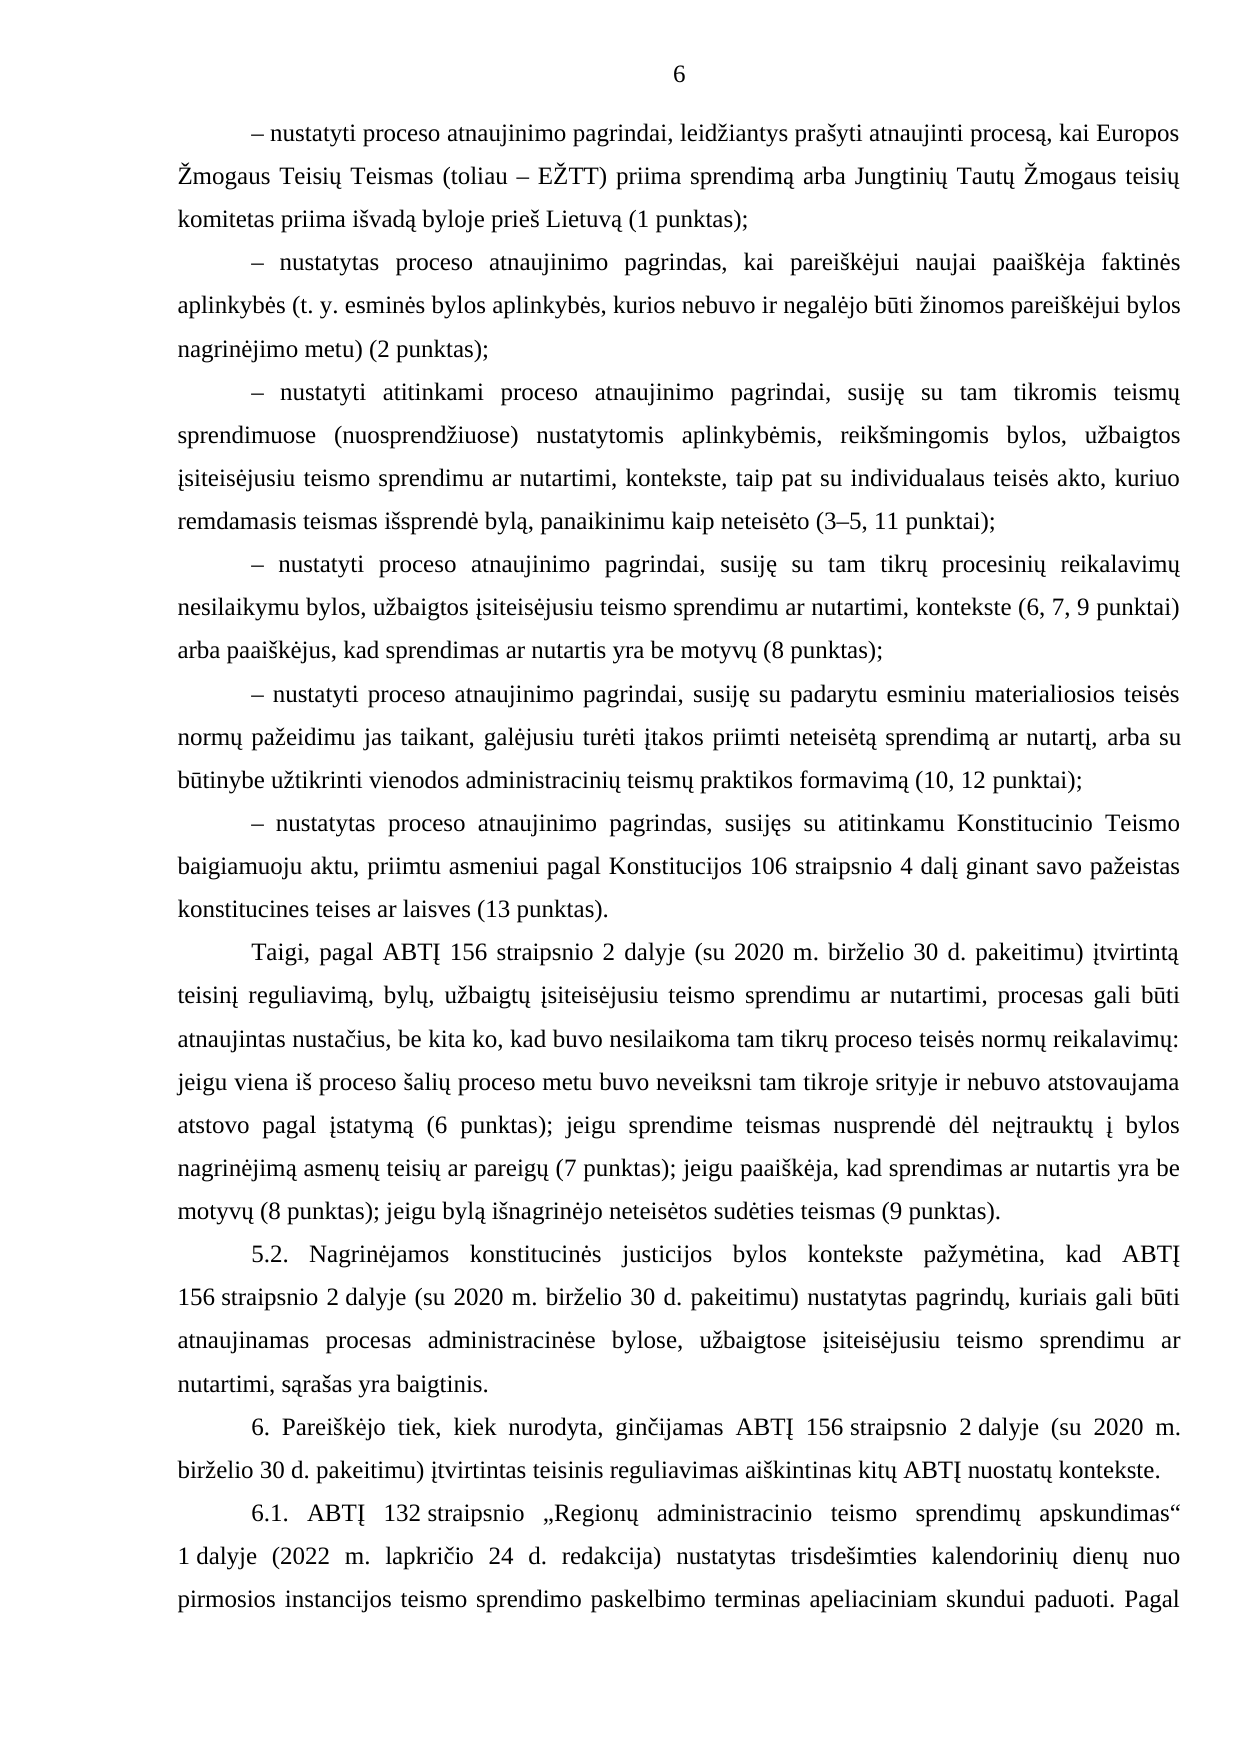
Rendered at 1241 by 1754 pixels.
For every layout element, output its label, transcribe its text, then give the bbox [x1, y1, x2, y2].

text – nustatytas proceso atnaujinimo pagrindas, kai pareiškėjui naujai paaiškėja faktinės aplinkybės (t. y. esminės bylos aplinkybės, kurios nebuvo ir negalėjo būti žinomos pareiškėjui bylos nagrinėjimo metu) (2 punktas); [177, 247, 1181, 362]
text Taigi, pagal ABTĮ 156 straipsnio 2 dalyje (su 2020 m. birželio 30 d. pakeitimu) įtvirtintą teisinį reguliavimą, bylų, užbaigtų įsiteisėjusiu teismo sprendimu ar nutartimi, procesas gali būti atnaujintas nustačius, be kita ko, kad buvo nesilaikoma tam tikrų proceso teisės normų reikalavimų: jeigu viena iš proceso šalių proceso metu buvo neveiksni tam tikroje srityje ir nebuvo atstovaujama atstovo pagal įstatymą (6 punktas); jeigu sprendime teismas nusprendė dėl neįtrauktų į bylos nagrinėjimą asmenų teisių ar pareigų (7 punktas); jeigu paaiškėja, kad sprendimas ar nutartis yra be motyvų (8 punktas); jeigu bylą išnagrinėjo neteisėtos sudėties teismas (9 punktas). [177, 937, 1181, 1225]
text – nustatyti atitinkami proceso atnaujinimo pagrindai, susiję su tam tikromis teismų sprendimuose (nuosprendžiuose) nustatytomis aplinkybėmis, reikšmingomis bylos, užbaigtos įsiteisėjusiu teismo sprendimu ar nutartimi, kontekste, taip pat su individualaus teisės akto, kuriuo remdamasis teismas išsprendė bylą, panaikinimu kaip neteisėto (3–5, 11 punktai); [177, 377, 1181, 535]
text 6.1. ABTĮ 132 straipsnio „Regionų administracinio teismo sprendimų apskundimas“ 1 dalyje (2022 m. lapkričio 24 d. redakcija) nustatytas trisdešimties kalendorinių dienų nuo pirmosios instancijos teismo sprendimo paskelbimo terminas apeliaciniam skundui paduoti. Pagal [177, 1498, 1181, 1613]
text 5.2. Nagrinėjamos konstitucinės justicijos bylos kontekste pažymėtina, kad ABTĮ 156 straipsnio 2 dalyje (su 2020 m. birželio 30 d. pakeitimu) nustatytas pagrindų, kuriais gali būti atnaujinamas procesas administracinėse bylose, užbaigtose įsiteisėjusiu teismo sprendimu ar nutartimi, sąrašas yra baigtinis. [177, 1239, 1181, 1397]
text – nustatytas proceso atnaujinimo pagrindas, susijęs su atitinkamu Konstitucinio Teismo baigiamuoju aktu, priimtu asmeniui pagal Konstitucijos 106 straipsnio 4 dalį ginant savo pažeistas konstitucines teises ar laisves (13 punktas). [177, 808, 1181, 923]
text – nustatyti proceso atnaujinimo pagrindai, susiję su padarytu esminiu materialiosios teisės normų pažeidimu jas taikant, galėjusiu turėti įtakos priimti neteisėtą sprendimą ar nutartį, arba su būtinybe užtikrinti vienodos administracinių teismų praktikos formavimą (10, 12 punktai); [177, 679, 1181, 794]
text – nustatyti proceso atnaujinimo pagrindai, susiję su tam tikrų procesinių reikalavimų nesilaikymu bylos, užbaigtos įsiteisėjusiu teismo sprendimu ar nutartimi, kontekste (6, 7, 9 punktai) arba paaiškėjus, kad sprendimas ar nutartis yra be motyvų (8 punktas); [177, 549, 1181, 664]
text 6. Pareiškėjo tiek, kiek nurodyta, ginčijamas ABTĮ 156 straipsnio 2 dalyje (su 2020 m. birželio 30 d. pakeitimu) įtvirtintas teisinis reguliavimas aiškintinas kitų ABTĮ nuostatų kontekste. [177, 1412, 1181, 1484]
text – nustatyti proceso atnaujinimo pagrindai, leidžiantys prašyti atnaujinti procesą, kai Europos Žmogaus Teisių Teismas (toliau – EŽTT) priima sprendimą arba Jungtinių Tautų Žmogaus teisių komitetas priima išvadą byloje prieš Lietuvą (1 punktas); [177, 118, 1181, 233]
